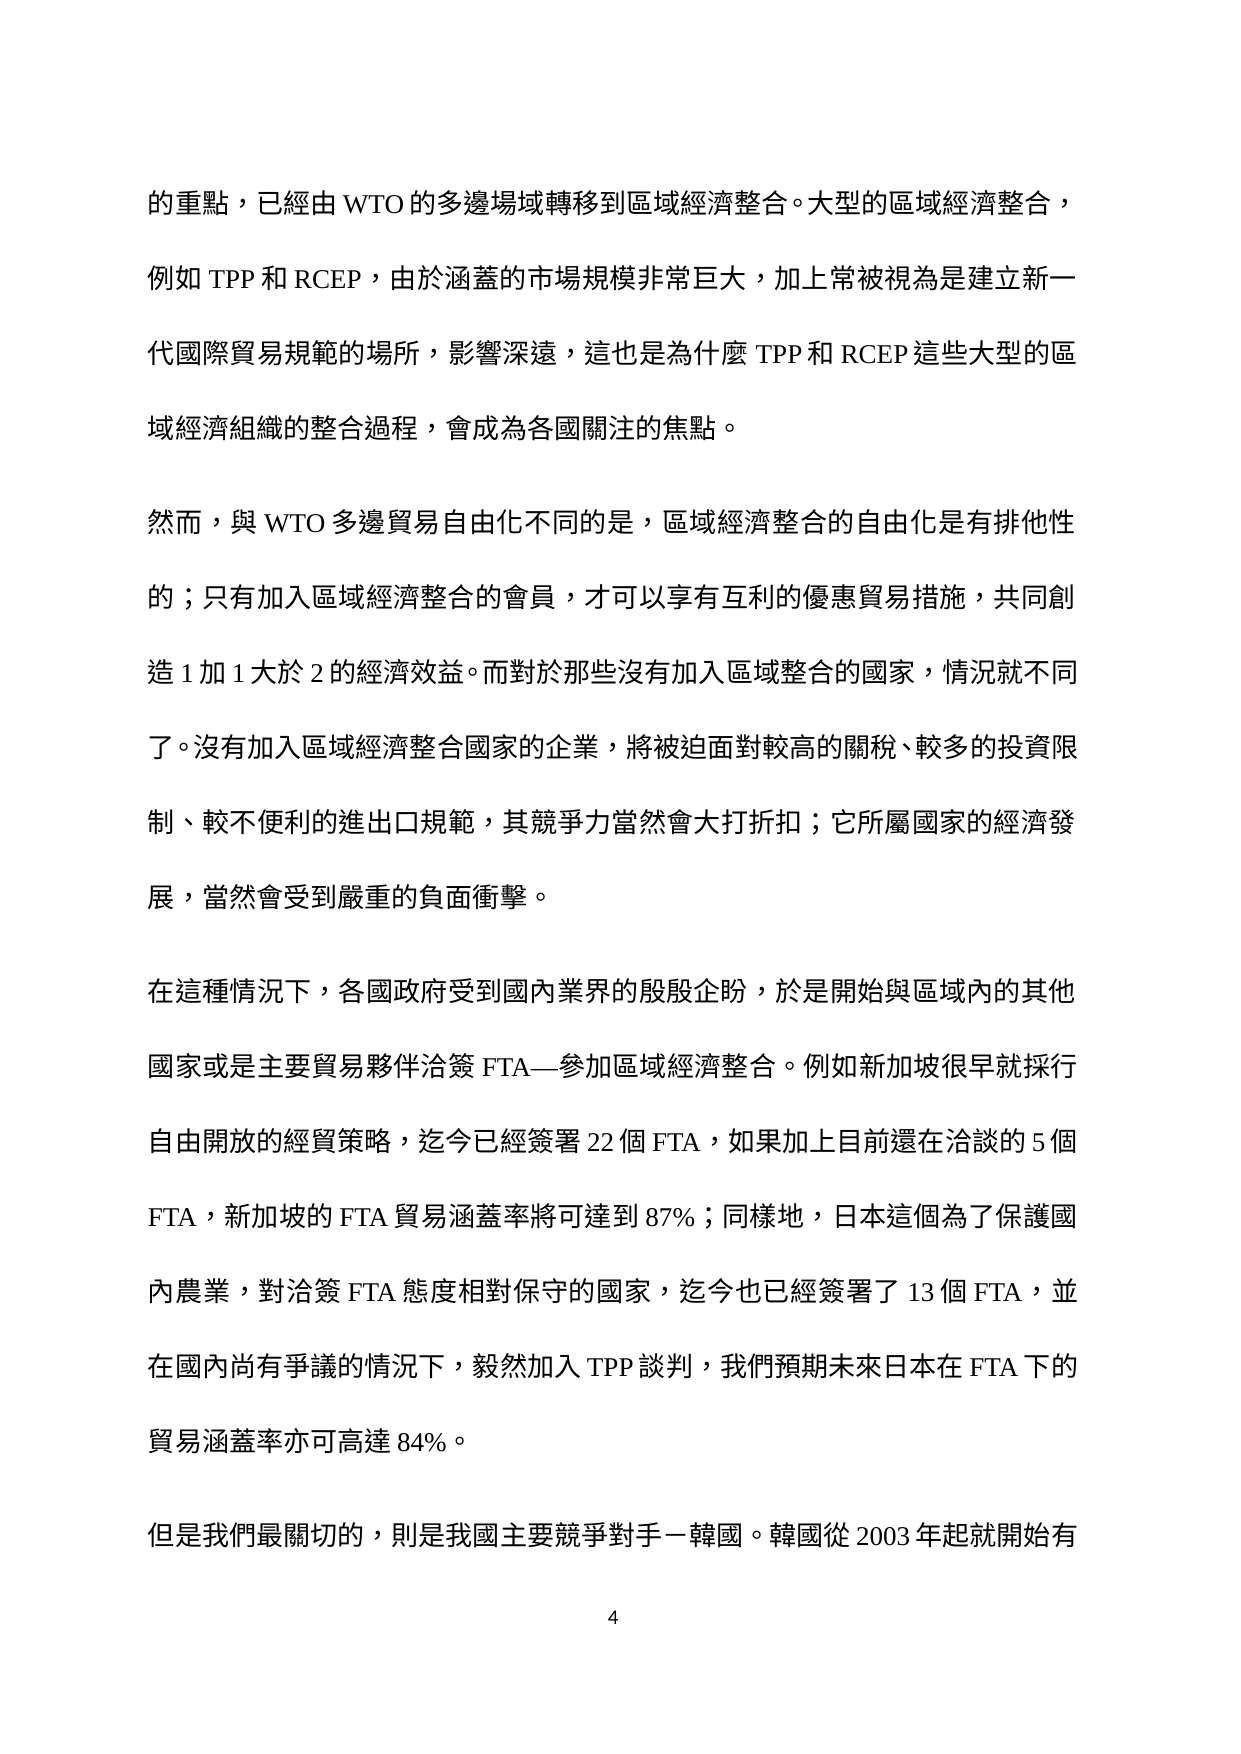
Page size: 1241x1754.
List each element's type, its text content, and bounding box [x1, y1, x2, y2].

text 但是我們最關切的，則是我國主要競爭對手－韓國。韓國從2003年起就開始有 [148, 1496, 1078, 1571]
text 在這種情況下，各國政府受到國內業界的殷殷企盼，於是開始與區域內的其他國家或是主要貿易夥伴洽簽FTA—參加區域經濟整合。例如新加坡很早就採行自由開放的經貿策略，迄今已經簽署22個FTA，如果加上目前還在洽談的5個FTA，新加坡的FTA貿易涵蓋率將可達到87%；同樣地，日本這個為了保護國內農業，對洽簽FTA態度相對保守的國家，迄今也已經簽署了13個FTA，並在國內尚有爭議的情況下，毅然加入TPP談判，我們預期未來日本在FTA下的貿易涵蓋率亦可高達84%。 [148, 952, 1078, 1477]
text 然而，與WTO多邊貿易自由化不同的是，區域經濟整合的自由化是有排他性的；只有加入區域經濟整合的會員，才可以享有互利的優惠貿易措施，共同創造1加1大於2的經濟效益。而對於那些沒有加入區域整合的國家，情況就不同了。沒有加入區域經濟整合國家的企業，將被迫面對較高的關稅、較多的投資限制、較不便利的進出口規範，其競爭力當然會大打折扣；它所屬國家的經濟發展，當然會受到嚴重的負面衝擊。 [148, 483, 1078, 933]
text 的重點，已經由WTO的多邊場域轉移到區域經濟整合。大型的區域經濟整合，例如TPP和RCEP，由於涵蓋的市場規模非常巨大，加上常被視為是建立新一代國際貿易規範的場所，影響深遠，這也是為什麼TPP和RCEP這些大型的區域經濟組織的整合過程，會成為各國關注的焦點。 [148, 164, 1078, 464]
